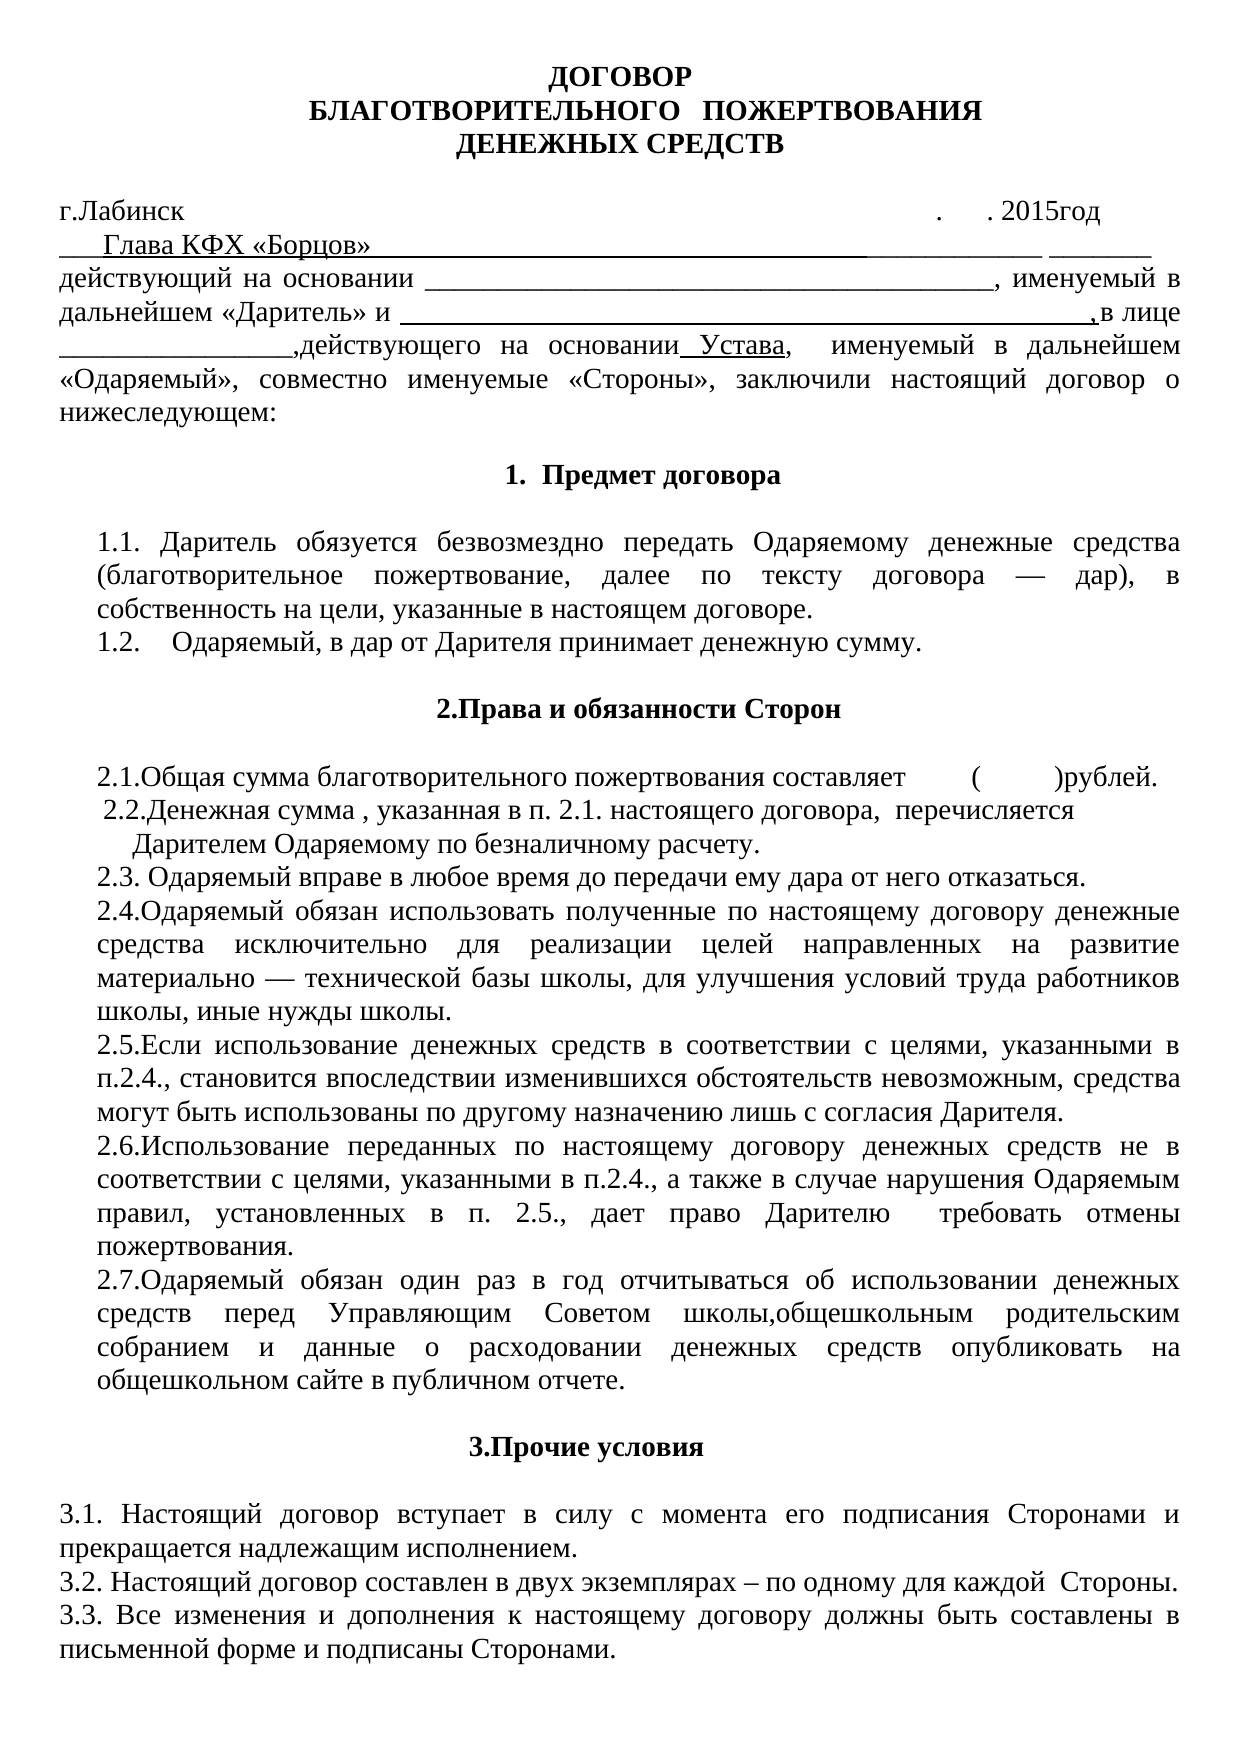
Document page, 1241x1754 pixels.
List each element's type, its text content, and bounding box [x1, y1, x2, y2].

text 3.3. Все изменения и дополнения к настоящему договору должны быть составлены в письменной форме и подписаны Сторонами. [59, 1597, 1181, 1664]
text 2.3. Одаряемый вправе в любое время до передачи ему дара от него отказаться. [97, 859, 1181, 893]
text 2.Права и обязанности Сторон [97, 692, 1181, 725]
text ___Глава КФХ «Борцов»______ ____________ _______ [59, 227, 1181, 260]
list Одаряемый, в дар от Дарителя принимает денежную сумму. [97, 624, 1181, 658]
text 3.2. Настоящий договор составлен в двух экземплярах – по одному для каждой Стороны. [59, 1564, 1181, 1597]
text 2.6.Использование переданных по настоящему договору денежных средств не в соответствии с целями, указанными в п.2.4., а также в случае нарушения Одаряемым правил, установленных в п. 2.5., дает право Дарителю требовать отмены пожертвования. [97, 1128, 1181, 1262]
list Предмет договора [104, 457, 1181, 490]
text 3.1. Настоящий договор вступает в силу с момента его подписания Сторонами и прекращается надлежащим исполнением. [59, 1497, 1181, 1564]
text ДОГОВОР [59, 59, 1181, 93]
text 2.4.Одаряемый обязан использовать полученные по настоящему договору денежные средства исключительно для реализации целей направленных на развитие материально — технической базы школы, для улучшения условий труда работников школы, иные нужды школы. [97, 893, 1181, 1027]
text 3.Прочие условия [97, 1429, 1181, 1463]
text 2.5.Если использование денежных средств в соответствии с целями, указанными в п.2.4., становится впоследствии изменившихся обстоятельств невозможным, средства могут быть использованы по другому назначению лишь с согласия Дарителя. [97, 1027, 1181, 1128]
text действующий на основании _______________________________________, именуемый в дальнейшем «Даритель» и ,в лице ________________,действующего на основании Устава, именуемый в дальнейшем «Одаряемый», совместно именуемые «Стороны», заключили настоящий договор о нижеследующем: [59, 260, 1181, 428]
text БЛАГОТВОРИТЕЛЬНОГО ПОЖЕРТВОВАНИЯ [59, 93, 1181, 126]
text г.Лабинск . . 2015год [59, 193, 1181, 227]
text 2.7.Одаряемый обязан один раз в год отчитываться об использовании денежных средств перед Управляющим Советом школы,общешкольным родительским собранием и данные о расходовании денежных средств опубликовать на общешкольном сайте в публичном отчете. [97, 1262, 1181, 1396]
text Дарителем Одаряемому по безналичному расчету. [59, 826, 1181, 859]
text ДЕНЕЖНЫХ СРЕДСТВ [59, 126, 1181, 160]
text 1.1. Даритель обязуется безвозмездно передать Одаряемому денежные средства (благотворительное пожертвование, далее по тексту договора — дар), в собственность на цели, указанные в настоящем договоре. [97, 524, 1181, 624]
text 2.1.Общая сумма благотворительного пожертвования составляет ( )рублей. [97, 759, 1181, 792]
text 2.2.Денежная сумма , указанная в п. 2.1. настоящего договора, перечисляется [59, 792, 1181, 826]
